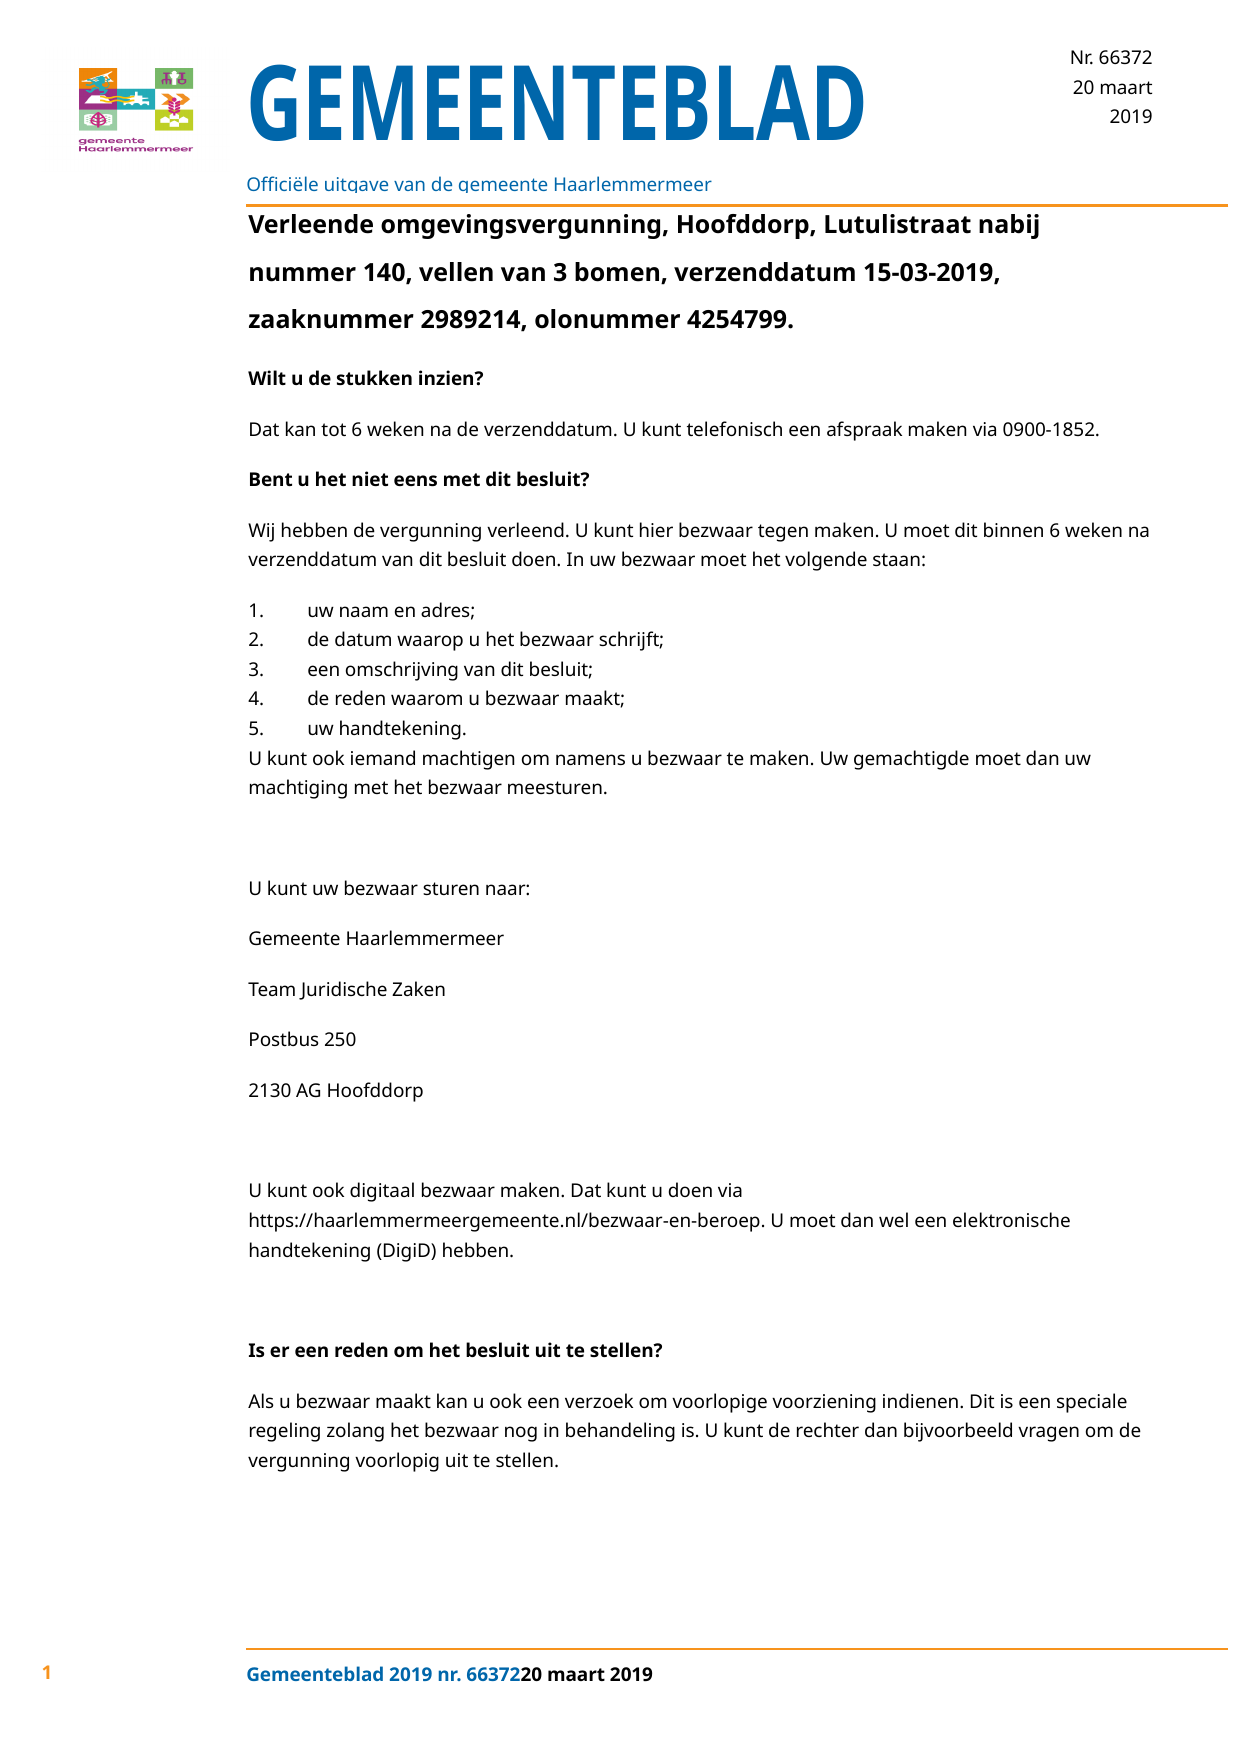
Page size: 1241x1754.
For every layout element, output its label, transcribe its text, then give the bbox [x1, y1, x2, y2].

list uw naam en adres; [248, 597, 1152, 622]
list uw handtekening. [248, 715, 1152, 741]
text Verleende omgevingsvergunning, Hoofddorp, Lutulistraat nabij nummer 140, vellen van 3 bomen, verzenddatum 15-03-2019, zaaknummer 2989214, olonummer 4254799. [248, 207, 1152, 336]
text Wilt u de stukken inzien? [248, 366, 1152, 391]
text Gemeente Haarlemmermeer [248, 926, 1152, 951]
text Team Juridische Zaken [248, 976, 1152, 1002]
text Wij hebben de vergunning verleend. U kunt hier bezwaar tegen maken. U moet dit binnen 6 weken na verzenddatum van dit besluit doen. In uw bezwaar moet het volgende staan: [248, 517, 1152, 572]
text U kunt uw bezwaar sturen naar: [248, 875, 1152, 901]
text 2130 AG Hoofddorp [248, 1077, 1152, 1102]
list een omschrijving van dit besluit; [248, 656, 1152, 682]
text Is er een reden om het besluit uit te stellen? [248, 1338, 1152, 1363]
text U kunt ook digitaal bezwaar maken. Dat kunt u doen via https://haarlemmermeergemeente.nl/bezwaar-en-beroep. U moet dan wel een elektronische handtekening (DigiD) hebben. [248, 1178, 1152, 1262]
list de datum waarop u het bezwaar schrijft; [248, 626, 1152, 652]
text U kunt ook iemand machtigen om namens u bezwaar te maken. Uw gemachtigde moet dan uw machtiging met het bezwaar meesturen. [248, 745, 1152, 800]
text Dat kan tot 6 weken na de verzenddatum. U kunt telefonisch een afspraak maken via 0900-1852. [248, 416, 1152, 442]
list de reden waarom u bezwaar maakt; [248, 686, 1152, 711]
picture [41, 47, 231, 172]
text Bent u het niet eens met dit besluit? [248, 466, 1152, 492]
text Postbus 250 [248, 1026, 1152, 1052]
text Als u bezwaar maakt kan u ook een verzoek om voorlopige voorziening indienen. Dit is een speciale regeling zolang het bezwaar nog in behandeling is. U kunt de rechter dan bijvoorbeeld vragen om de vergunning voorlopig uit te stellen. [248, 1388, 1152, 1473]
